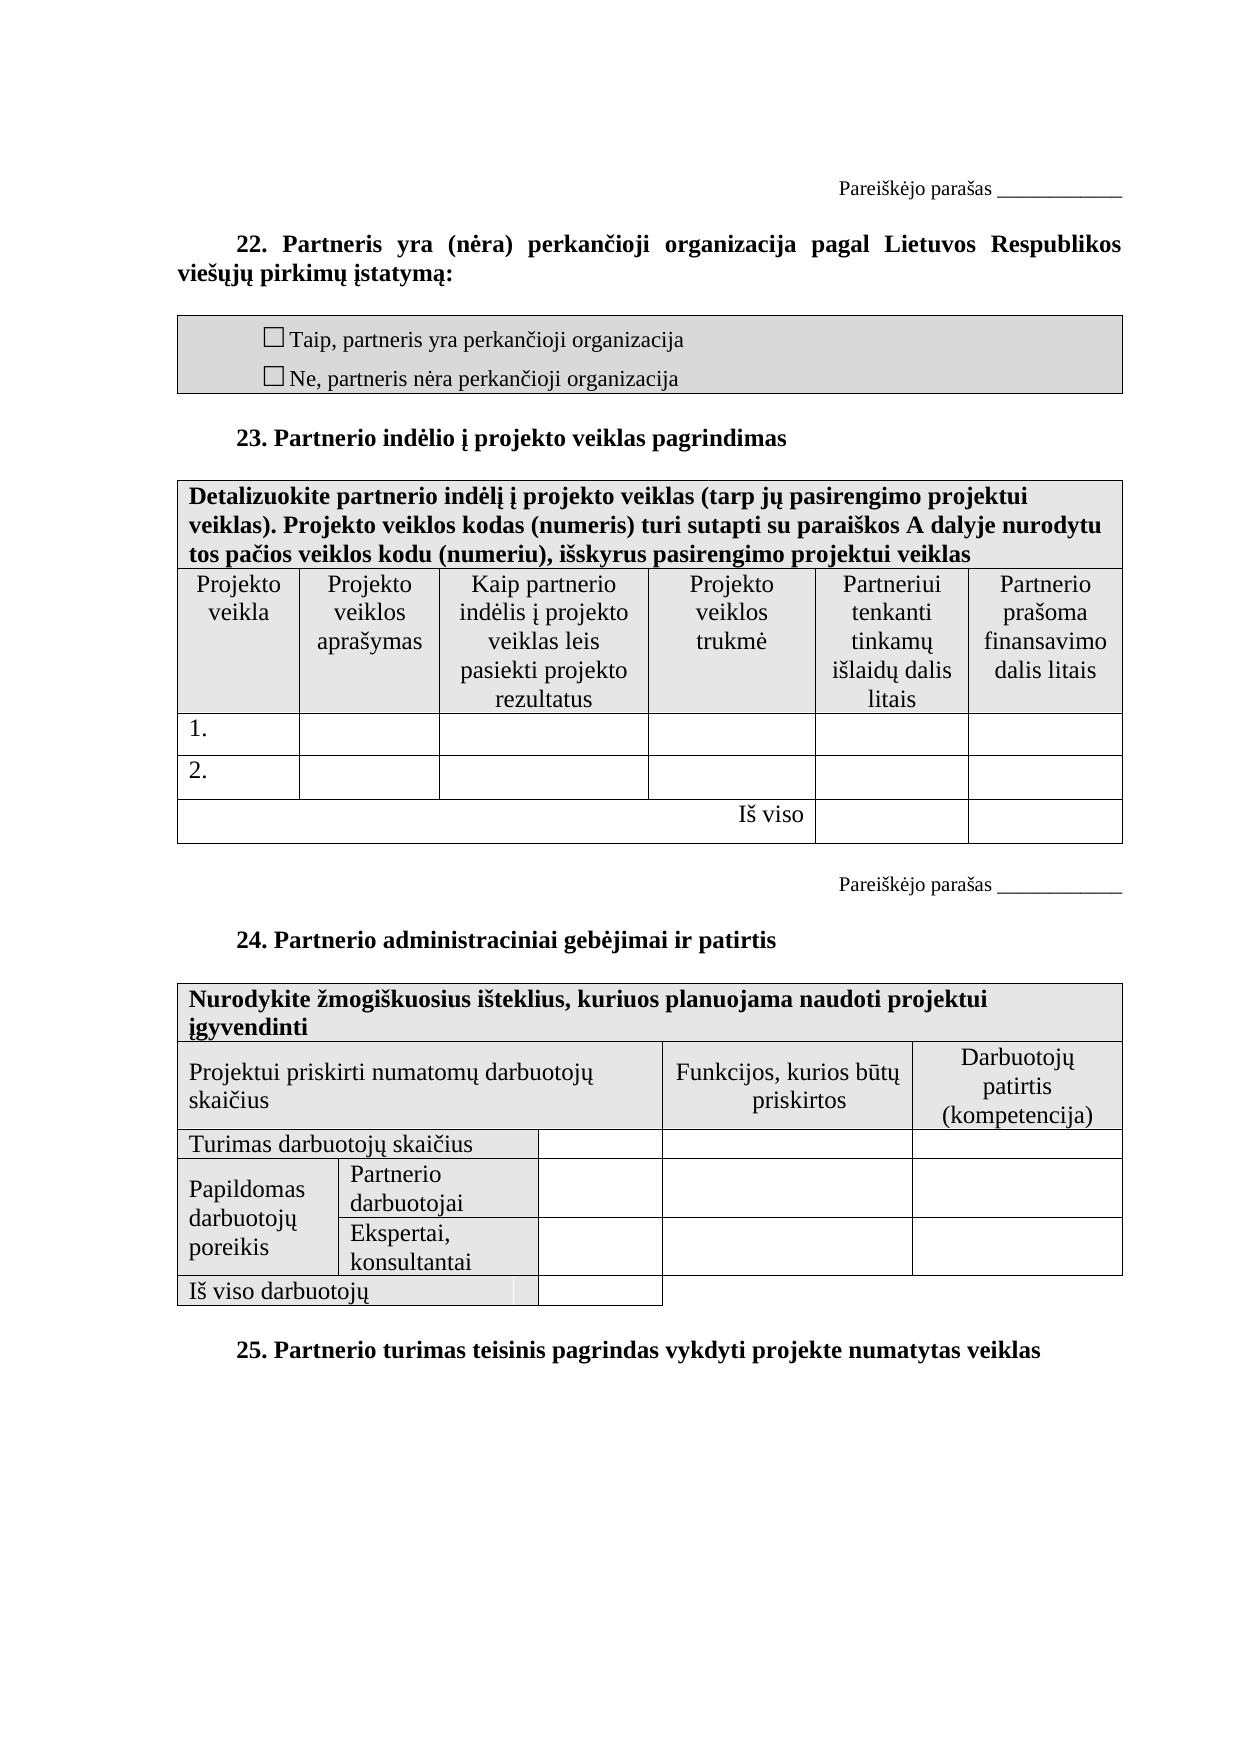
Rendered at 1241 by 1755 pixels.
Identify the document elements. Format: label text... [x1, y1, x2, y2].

table_cell [649, 714, 815, 754]
table_header Nurodykite žmogiškuosius išteklius, kuriuos planuojama naudoti projektui įgyvendinti [178, 984, 1122, 1041]
table_cell [649, 756, 815, 798]
table_cell Projektui priskirti numatomų darbuotojų skaičius [178, 1042, 662, 1128]
table_cell [337, 800, 496, 843]
table_cell 1. [178, 714, 299, 754]
table_cell Ekspertai, konsultantai [339, 1218, 538, 1275]
table_cell Partnerio darbuotojai [339, 1159, 538, 1217]
table_cell Papildomas darbuotojų poreikis [178, 1159, 338, 1275]
table_cell [816, 800, 968, 843]
table_cell [969, 714, 1122, 754]
table_cell 2. [178, 756, 299, 798]
text 23. Partnerio indėlio į projekto veiklas pagrindimas [177, 423, 1122, 452]
text Pareiškėjo parašas ____________ [177, 176, 1122, 200]
text Pareiškėjo parašas ____________ [177, 872, 1122, 896]
table_cell [816, 756, 968, 798]
table_cell Partnerio prašoma finansavimo dalis litais [969, 569, 1122, 712]
table_cell [539, 1130, 662, 1158]
table_cell Darbuotojų patirtis (kompetencija) [913, 1042, 1122, 1128]
table_cell Funkcijos, kurios būtų priskirtos [663, 1042, 912, 1128]
table_cell [913, 1276, 1122, 1305]
table_cell [969, 756, 1122, 798]
table_cell Partneriui tenkanti tinkamų išlaidų dalis litais [816, 569, 968, 712]
table_header □ Taip, partneris yra perkančioji organizacija □ Ne, partneris nėra perkančioji organizacija [178, 316, 1122, 393]
table_cell [913, 1159, 1122, 1217]
table_header Detalizuokite partnerio indėlį į projekto veiklas (tarp jų pasirengimo projektui veiklas). Projekto veiklos kodas (numeris) turi sutapti su paraiškos A dalyje nurodytu tos pačios veiklos kodu (numeriu), išskyrus pasirengimo projektui veiklas [178, 481, 1122, 568]
table_cell Projekto veikla [178, 569, 299, 712]
table_cell [663, 1218, 912, 1275]
table_cell Iš viso darbuotojų [178, 1276, 513, 1305]
table_cell [539, 1276, 662, 1305]
table_cell [300, 714, 439, 754]
table_cell [663, 1159, 912, 1217]
table_cell [913, 1218, 1122, 1275]
text 24. Partnerio administraciniai gebėjimai ir patirtis [177, 925, 1122, 954]
table_cell Projekto veiklos trukmė [649, 569, 815, 712]
table_cell Iš viso [656, 800, 815, 843]
text 22. Partneris yra (nėra) perkančioji organizacija pagal Lietuvos Respublikos viešųjų pirkimų įstatymą: [177, 229, 1122, 287]
table_cell [496, 800, 656, 843]
table_cell [440, 756, 648, 798]
table_cell [539, 1218, 662, 1275]
table_cell [178, 800, 337, 843]
table_cell Turimas darbuotojų skaičius [178, 1130, 538, 1158]
table_cell [514, 1276, 538, 1305]
table_cell [663, 1276, 913, 1305]
table_cell Kaip partnerio indėlis į projekto veiklas leis pasiekti projekto rezultatus [440, 569, 648, 712]
table_cell Projekto veiklos aprašymas [300, 569, 439, 712]
table_cell [300, 756, 439, 798]
text 25. Partnerio turimas teisinis pagrindas vykdyti projekte numatytas veiklas [177, 1335, 1122, 1364]
table_cell [969, 800, 1122, 843]
table_cell [816, 714, 968, 754]
table_cell [440, 714, 648, 754]
table_cell [663, 1130, 912, 1158]
table_cell [913, 1130, 1122, 1158]
table_cell [539, 1159, 662, 1217]
